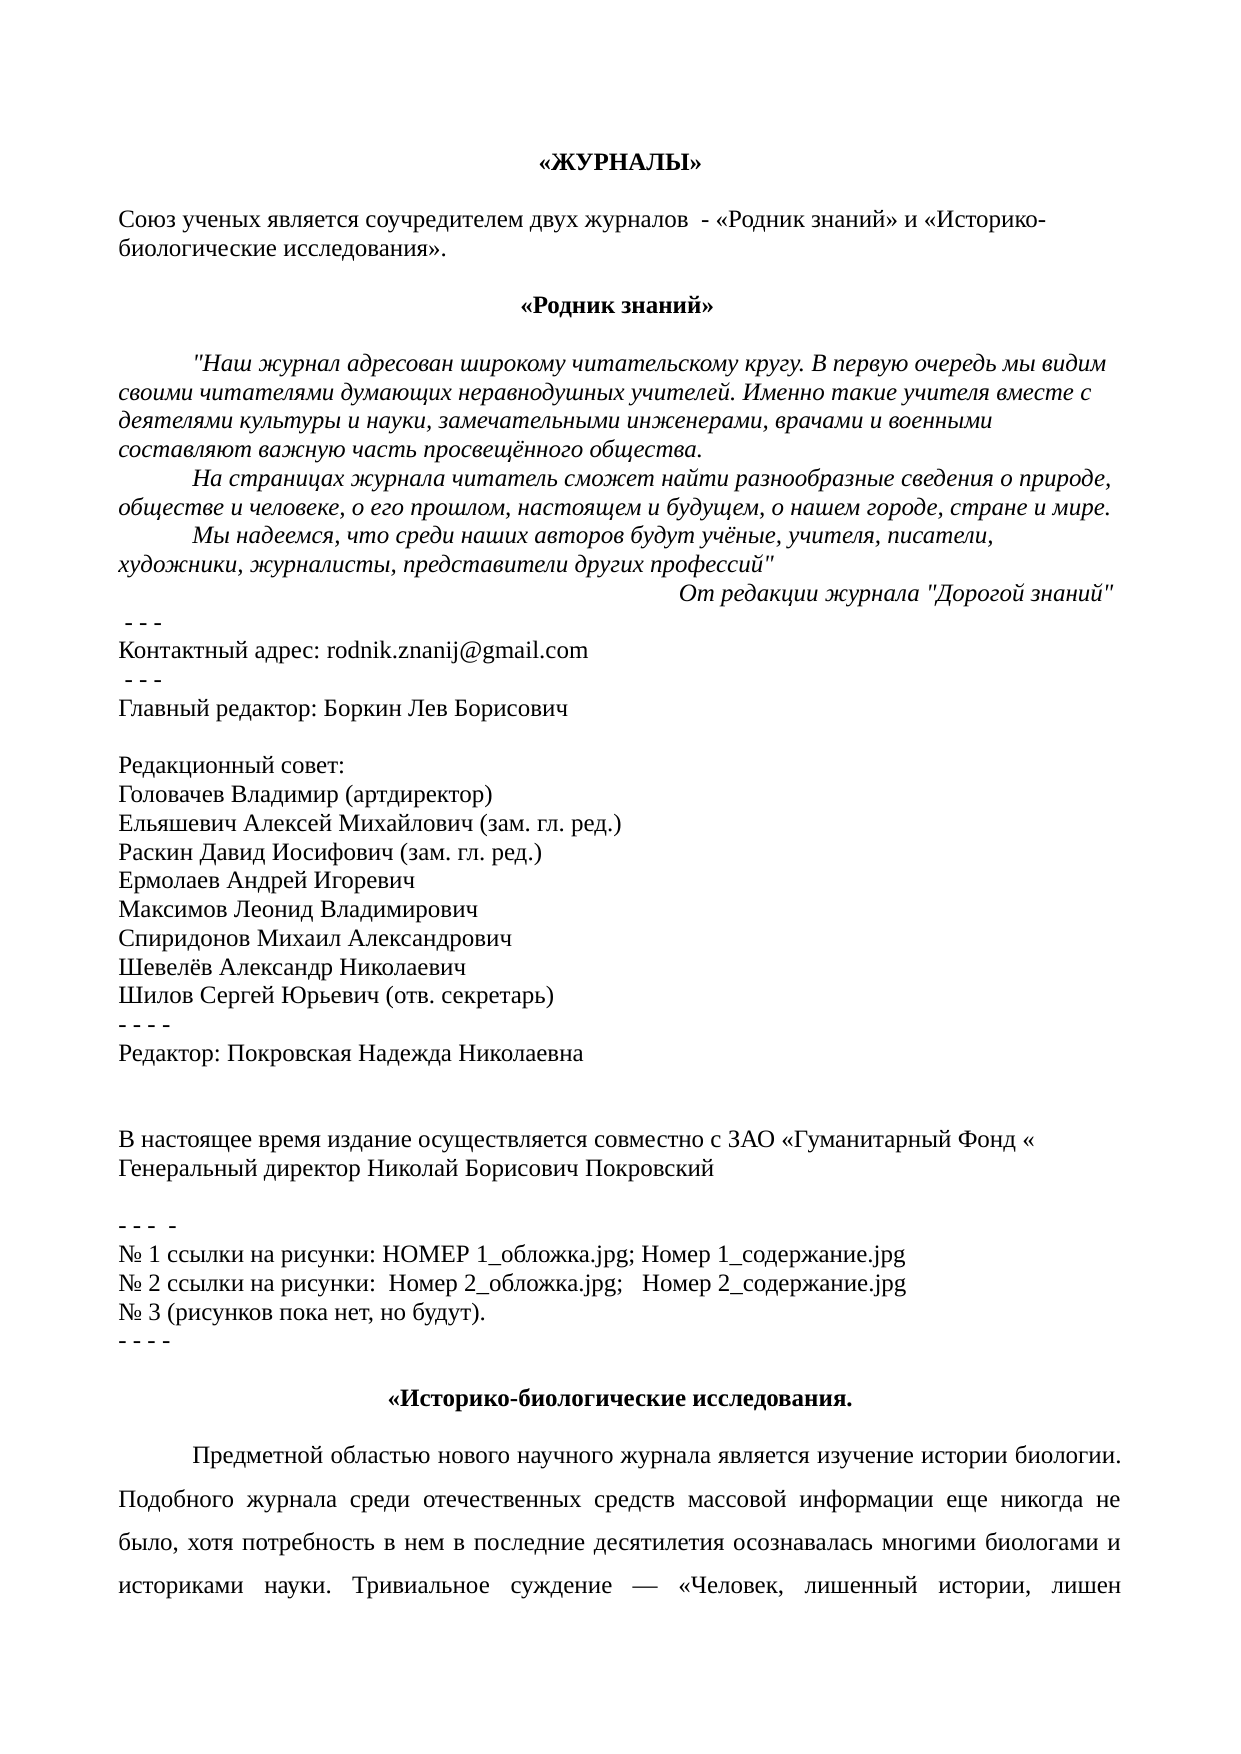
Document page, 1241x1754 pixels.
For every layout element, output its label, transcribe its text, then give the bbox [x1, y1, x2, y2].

text № 3 (рисунков пока нет, но будут). [118, 1297, 1122, 1326]
text На страницах журнала читатель сможет найти разнообразные сведения о природе, обществе и человеке, о его прошлом, настоящем и будущем, о нашем городе, стране и мире. [118, 463, 1122, 521]
text Шилов Сергей Юрьевич (отв. секретарь) [118, 981, 1122, 1009]
text Мы надеемся, что среди наших авторов будут учёные, учителя, писатели, художники, журналисты, представители других профессий" [118, 521, 1122, 578]
text Союз ученых является соучредителем двух журналов - «Родник знаний» и «Историко-биологические исследования». [118, 204, 1122, 262]
text "Наш журнал адресован широкому читательскому кругу. В первую очередь мы видим своими читателями думающих неравнодушных учителей. Именно такие учителя вместе с деятелями культуры и науки, замечательными инженерами, врачами и военными составляют важную часть просвещённого общества. [118, 348, 1122, 463]
text «Родник знаний» [118, 291, 1122, 319]
text «Историко-биологические исследования. [118, 1383, 1122, 1412]
text Максимов Леонид Владимирович [118, 894, 1122, 923]
text Редактор: Покровская Надежда Николаевна [118, 1038, 1122, 1067]
text - - - - [118, 1009, 1122, 1038]
text Генеральный директор Николай Борисович Покровский [118, 1153, 1122, 1182]
text «ЖУРНАЛЫ» [118, 147, 1122, 176]
text Редакционный совет: [118, 751, 1122, 779]
text № 1 ссылки на рисунки: НОМЕР 1_обложка.jpg; Номер 1_содержание.jpg [118, 1239, 1122, 1268]
text Предметной областью нового научного журнала является изучение истории биологии. Подобного журнала среди отечественных средств массовой информации еще никогда не было, хотя потребность в нем в последние десятилетия осознавалась многими биологами и историками науки. Тривиальное суждение — «Человек, лишенный истории, лишен [118, 1441, 1122, 1599]
text Ельяшевич Алексей Михайлович (зам. гл. ред.) [118, 808, 1122, 837]
text Головачев Владимир (артдиректор) [118, 779, 1122, 808]
text Контактный адрес: rodnik.znanij@gmail.com [118, 636, 1122, 664]
text - - - [118, 607, 1122, 636]
text Главный редактор: Боркин Лев Борисович [118, 693, 1122, 722]
text В настоящее время издание осуществляется совместно с ЗАО «Гуманитарный Фонд « [118, 1124, 1122, 1153]
text Раскин Давид Иосифович (зам. гл. ред.) [118, 837, 1122, 866]
text № 2 ссылки на рисунки: Номер 2_обложка.jpg; Номер 2_содержание.jpg [118, 1268, 1122, 1297]
text - - - - [118, 1326, 1122, 1354]
text - - - - [118, 1211, 1122, 1239]
text Ермолаев Андрей Игоревич [118, 866, 1122, 894]
text Спиридонов Михаил Александрович [118, 923, 1122, 952]
text - - - [118, 664, 1122, 693]
text Шевелёв Александр Николаевич [118, 952, 1122, 981]
text От редакции журнала "Дорогой знаний" [192, 578, 1122, 607]
